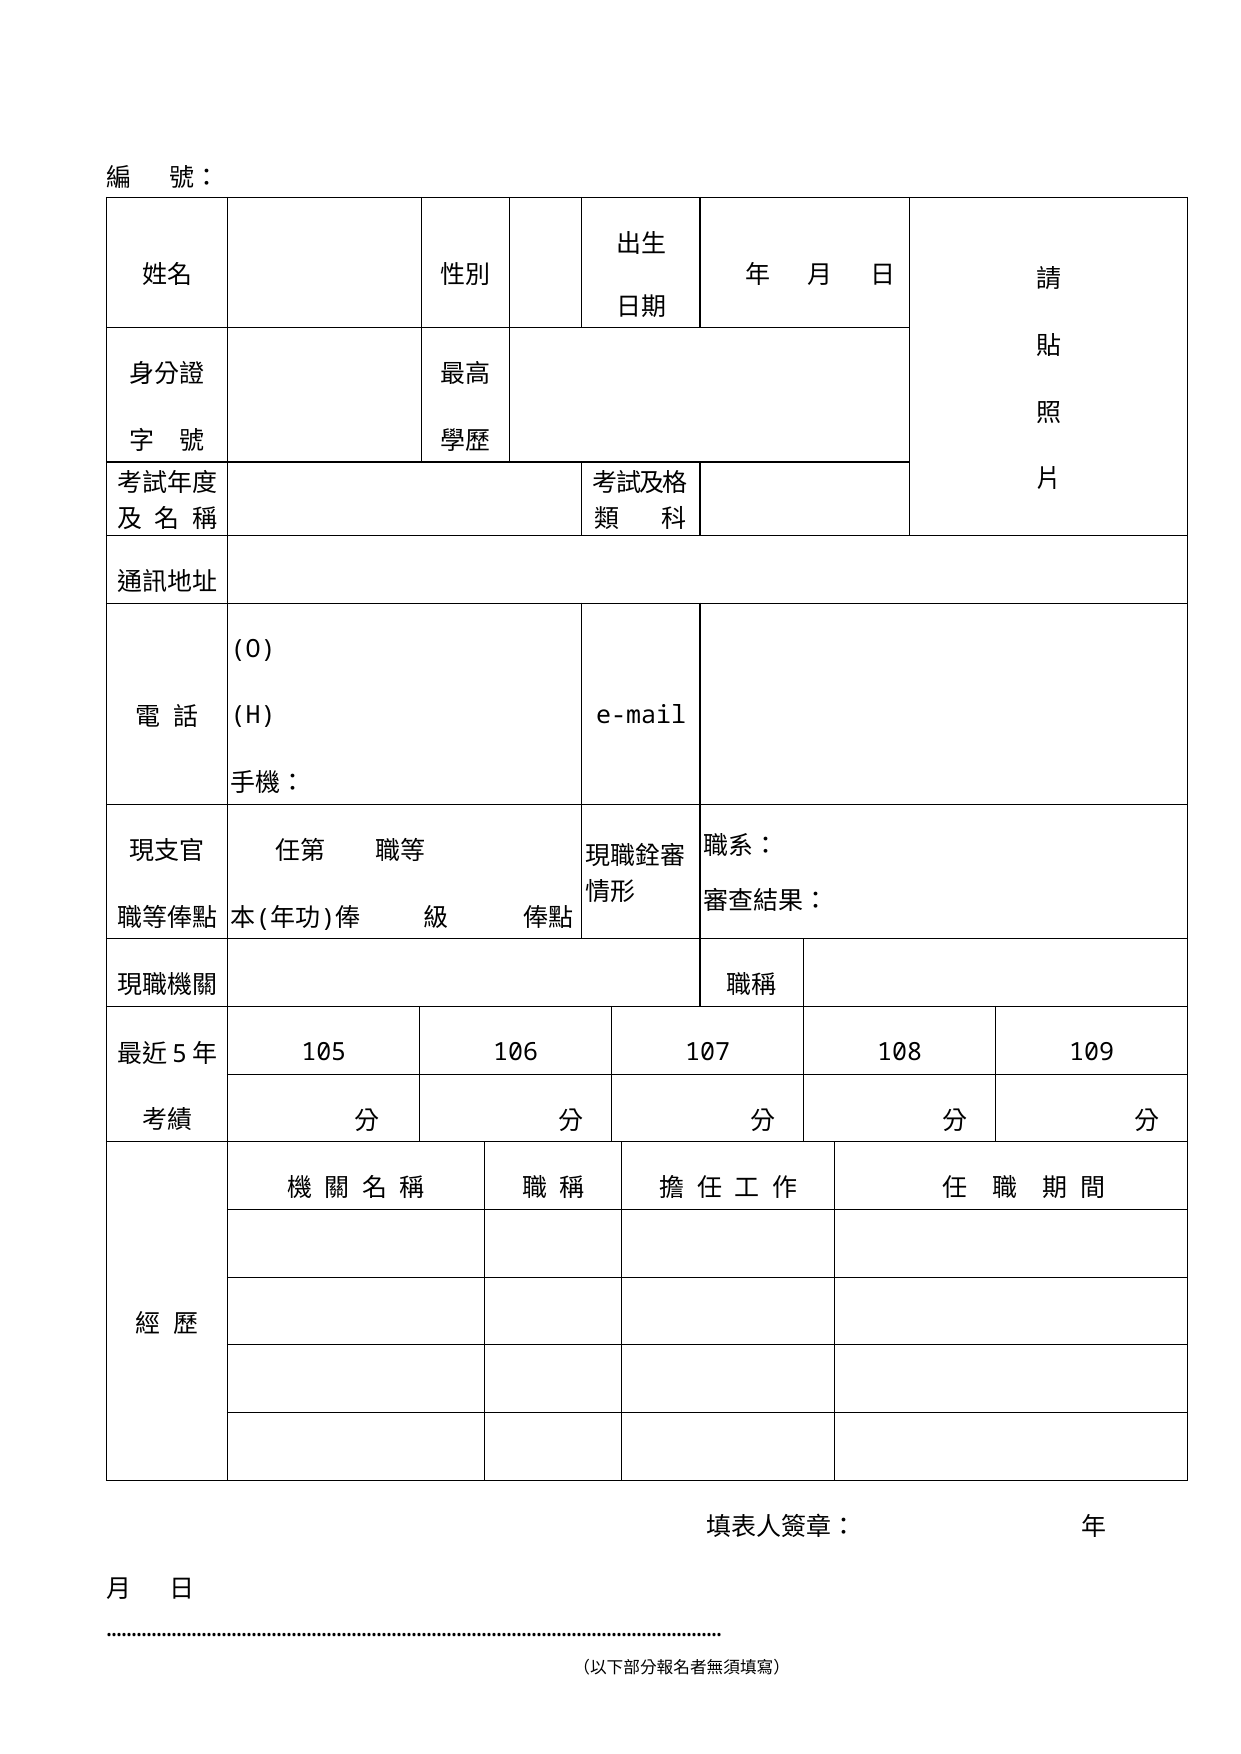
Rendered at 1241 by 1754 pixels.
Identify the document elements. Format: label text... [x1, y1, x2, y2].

table_cell 考試年度 及 名 稱 [107, 463, 227, 535]
table_header [510, 198, 581, 327]
table_cell 任第 職等 本(年功)俸 級 俸點 [228, 805, 581, 938]
table_cell 現支官 職等俸點 [107, 805, 227, 938]
table_cell 分 [996, 1075, 1187, 1141]
table_cell 考試及格 類 科 [582, 463, 699, 535]
table_cell 現職機關 [107, 939, 227, 1006]
text 填表人簽章： 年 月 日 [106, 1483, 1134, 1608]
table_cell [835, 1413, 1187, 1480]
table_cell [804, 939, 1187, 1006]
table_cell [835, 1278, 1187, 1344]
table_cell [228, 939, 699, 1006]
text 編 號： [106, 72, 1134, 197]
table_cell [228, 1210, 484, 1277]
table_cell 通訊地址 [107, 536, 227, 603]
table_cell [835, 1345, 1187, 1412]
table_header 出生 日期 [582, 198, 699, 327]
table_cell 經 歷 [107, 1142, 227, 1480]
table_cell 機 關 名 稱 [228, 1142, 484, 1209]
table_cell [485, 1345, 621, 1412]
table_cell [485, 1413, 621, 1480]
table_cell 現職銓審情形 [582, 805, 699, 938]
text （以下部分報名者無須填寫） [106, 1644, 1134, 1680]
table_cell [228, 1278, 484, 1344]
table_cell 107 [612, 1007, 803, 1073]
table_cell [228, 1413, 484, 1480]
table_header 性別 [422, 198, 509, 327]
table_cell 職 稱 [485, 1142, 621, 1209]
table_cell [510, 328, 909, 461]
table_cell 分 [228, 1075, 419, 1141]
table_cell [228, 1345, 484, 1412]
table_cell e-mail [582, 604, 699, 804]
table_header 年 月 日 [701, 198, 909, 327]
table_cell [228, 328, 421, 461]
table_cell 最高 學歷 [422, 328, 509, 461]
table_header 請 貼 照 片 [910, 198, 1187, 535]
table_header 姓名 [107, 198, 227, 327]
table_cell 108 [804, 1007, 995, 1073]
table_cell (O) (H) 手機： [228, 604, 581, 804]
table_cell 105 [228, 1007, 419, 1073]
table_cell [228, 463, 581, 535]
table_cell 109 [996, 1007, 1187, 1073]
table_header [228, 198, 421, 327]
table_cell [485, 1278, 621, 1344]
table_cell 分 [612, 1075, 803, 1141]
table_cell [622, 1345, 834, 1412]
table_cell [622, 1413, 834, 1480]
table_cell [835, 1210, 1187, 1277]
table_cell 分 [420, 1075, 611, 1141]
table_cell [701, 604, 1187, 804]
table_cell 電 話 [107, 604, 227, 804]
table_cell 身分證 字 號 [107, 328, 227, 461]
table_cell 106 [420, 1007, 611, 1073]
table_cell 職系： 審查結果： [701, 805, 1187, 938]
table_cell [622, 1210, 834, 1277]
table_cell [485, 1210, 621, 1277]
table_cell 分 [804, 1075, 995, 1141]
table_cell [701, 463, 909, 535]
table_cell 任 職 期 間 [835, 1142, 1187, 1209]
table_cell [622, 1278, 834, 1344]
text …………………………………………………………………………………………………………… [106, 1610, 1134, 1644]
table_cell 職稱 [701, 939, 803, 1006]
table_cell 擔 任 工 作 [622, 1142, 834, 1209]
table_cell 最近5年 考績 [107, 1007, 227, 1141]
table_cell [228, 536, 1187, 603]
